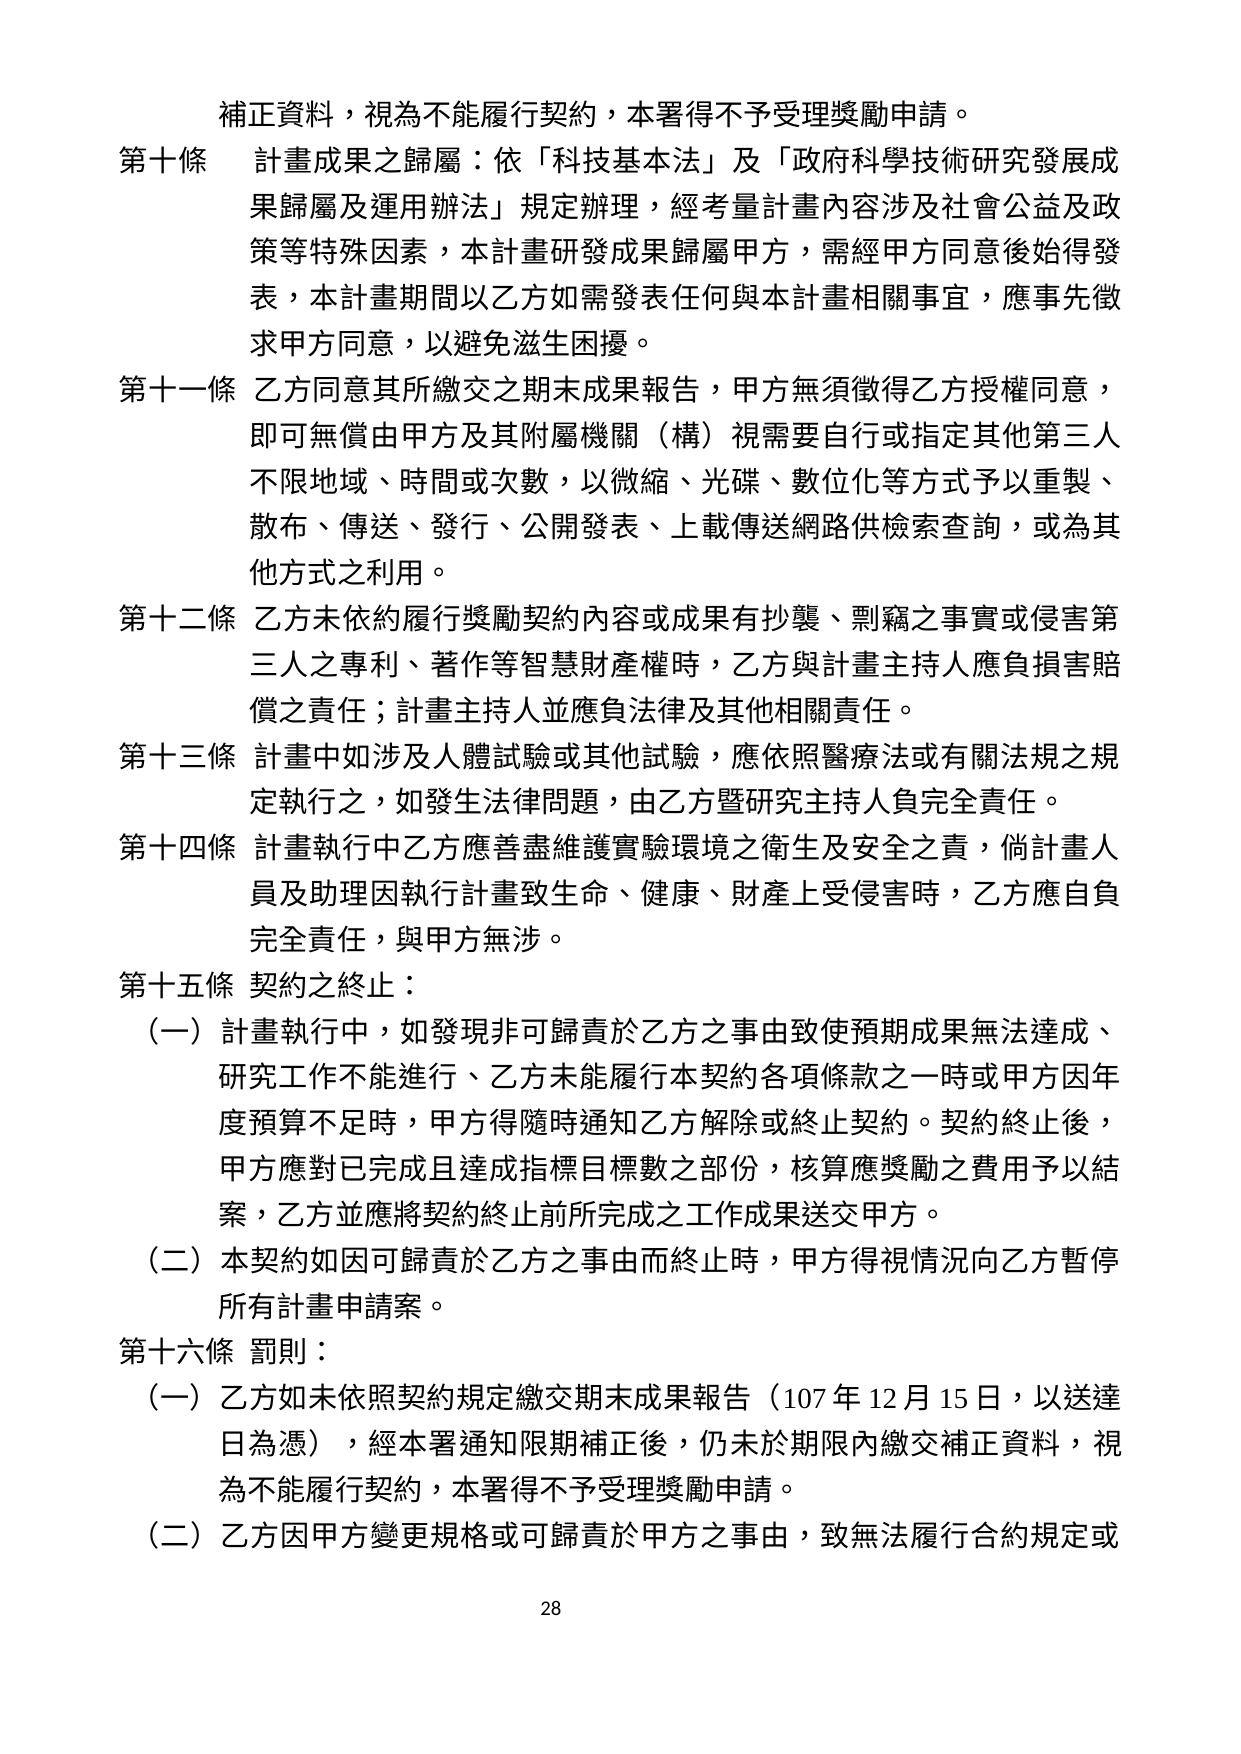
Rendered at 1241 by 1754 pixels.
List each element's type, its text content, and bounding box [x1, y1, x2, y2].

text 第十四條 計畫執行中乙方應善盡維護實驗環境之衛生及安全之責，倘計畫人員及助理因執行計畫致生命、健康、財產上受侵害時，乙方應自負完全責任，與甲方無涉。 [118, 822, 1122, 959]
text 第十條 計畫成果之歸屬：依「科技基本法」及「政府科學技術研究發展成果歸屬及運用辦法」規定辦理，經考量計畫內容涉及社會公益及政策等特殊因素，本計畫研發成果歸屬甲方，需經甲方同意後始得發表，本計畫期間以乙方如需發表任何與本計畫相關事宜，應事先徵求甲方同意，以避免滋生困擾。 [118, 134, 1122, 364]
text 第十二條 乙方未依約履行獎勵契約內容或成果有抄襲、剽竊之事實或侵害第三人之專利、著作等智慧財產權時，乙方與計畫主持人應負損害賠償之責任；計畫主持人並應負法律及其他相關責任。 [118, 593, 1122, 730]
text 第十五條 契約之終止： [118, 959, 1122, 1005]
text 第十三條 計畫中如涉及人體試驗或其他試驗，應依照醫療法或有關法規之規定執行之，如發生法律問題，由乙方暨研究主持人負完全責任。 [118, 730, 1122, 822]
text 第十一條 乙方同意其所繳交之期末成果報告，甲方無須徵得乙方授權同意，即可無償由甲方及其附屬機關（構）視需要自行或指定其他第三人不限地域、時間或次數，以微縮、光碟、數位化等方式予以重製、散布、傳送、發行、公開發表、上載傳送網路供檢索查詢，或為其他方式之利用。 [118, 364, 1122, 593]
text （一）乙方如未依照契約規定繳交期末成果報告（107年12月15日，以送達日為憑），經本署通知限期補正後，仍未於期限內繳交補正資料，視為不能履行契約，本署得不予受理獎勵申請。 [131, 1372, 1122, 1509]
text （一）計畫執行中，如發現非可歸責於乙方之事由致使預期成果無法達成、研究工作不能進行、乙方未能履行本契約各項條款之一時或甲方因年度預算不足時，甲方得隨時通知乙方解除或終止契約。契約終止後，甲方應對已完成且達成指標目標數之部份，核算應獎勵之費用予以結案，乙方並應將契約終止前所完成之工作成果送交甲方。 [131, 1005, 1122, 1234]
text （二）本契約如因可歸責於乙方之事由而終止時，甲方得視情況向乙方暫停所有計畫申請案。 [131, 1234, 1122, 1326]
text 補正資料，視為不能履行契約，本署得不予受理獎勵申請。 [131, 89, 1122, 134]
text （二）乙方因甲方變更規格或可歸責於甲方之事由，致無法履行合約規定或 [131, 1509, 1122, 1555]
text 第十六條 罰則： [118, 1326, 1122, 1372]
